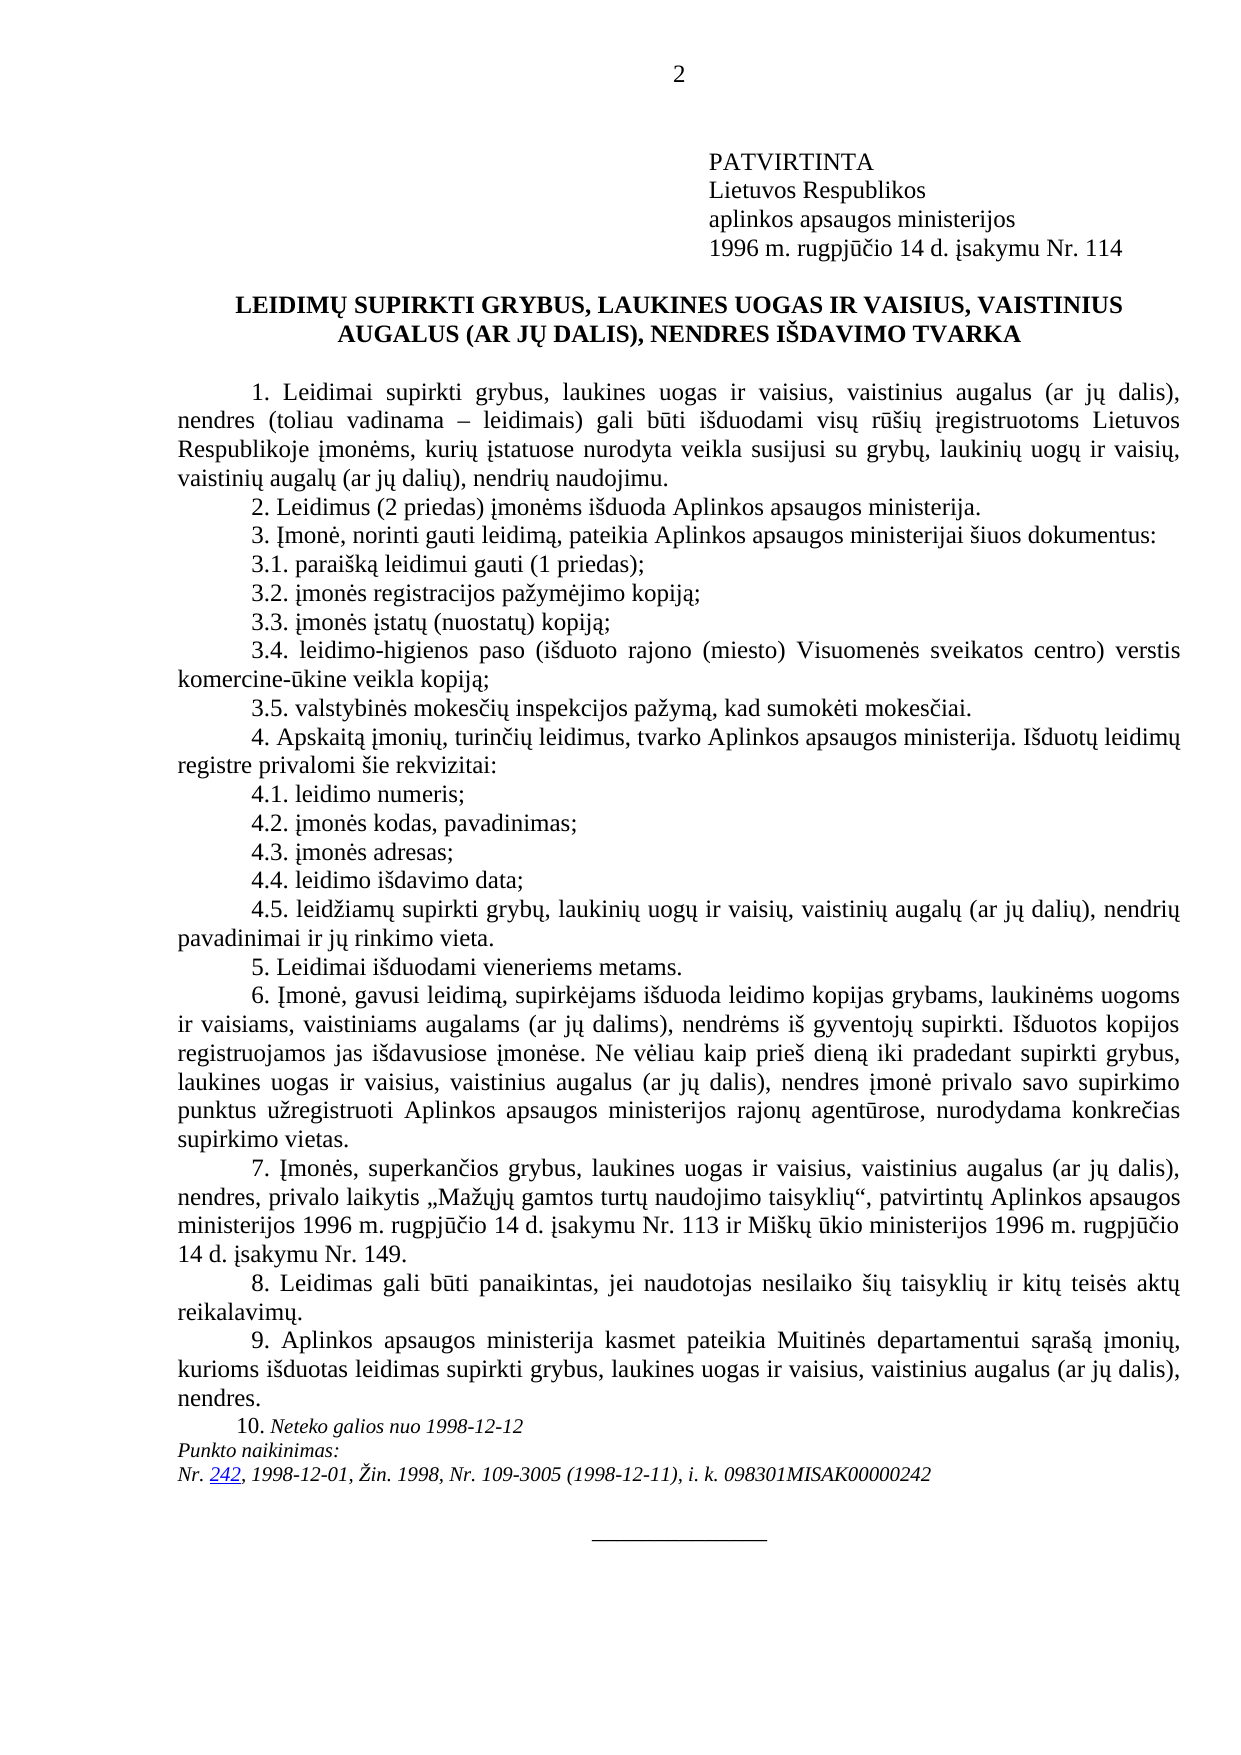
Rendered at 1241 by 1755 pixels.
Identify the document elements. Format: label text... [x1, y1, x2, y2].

text 2. Leidimus (2 priedas) įmonėms išduoda Aplinkos apsaugos ministerija. [177, 492, 1181, 521]
text 3.5. valstybinės mokesčių inspekcijos pažymą, kad sumokėti mokesčiai. [177, 693, 1181, 722]
text 1996 m. rugpjūčio 14 d. įsakymu Nr. 114 [177, 233, 1181, 262]
text 3.1. paraišką leidimui gauti (1 priedas); [177, 549, 1181, 578]
text 7. Įmonės, superkančios grybus, laukines uogas ir vaisius, vaistinius augalus (ar jų dalis), nendres, privalo laikytis „Mažųjų gamtos turtų naudojimo taisyklių“, patvirtintų Aplinkos apsaugos ministerijos 1996 m. rugpjūčio 14 d. įsakymu Nr. 113 ir Miškų ūkio ministerijos 1996 m. rugpjūčio 14 d. įsakymu Nr. 149. [177, 1153, 1181, 1268]
text 6. Įmonė, gavusi leidimą, supirkėjams išduoda leidimo kopijas grybams, laukinėms uogoms ir vaisiams, vaistiniams augalams (ar jų dalims), nendrėms iš gyventojų supirkti. Išduotos kopijos registruojamos jas išdavusiose įmonėse. Ne vėliau kaip prieš dieną iki pradedant supirkti grybus, laukines uogas ir vaisius, vaistinius augalus (ar jų dalis), nendres įmonė privalo savo supirkimo punktus užregistruoti Aplinkos apsaugos ministerijos rajonų agentūrose, nurodydama konkrečias supirkimo vietas. [177, 981, 1181, 1153]
text 4.1. leidimo numeris; [177, 779, 1181, 808]
text 4.2. įmonės kodas, pavadinimas; [177, 808, 1181, 837]
text 8. Leidimas gali būti panaikintas, jei naudotojas nesilaiko šių taisyklių ir kitų teisės aktų reikalavimų. [177, 1268, 1181, 1326]
text 3.2. įmonės registracijos pažymėjimo kopiją; [177, 578, 1181, 607]
text PATVIRTINTA [177, 147, 1181, 176]
text Punkto naikinimas: [177, 1438, 1181, 1462]
text 1. Leidimai supirkti grybus, laukines uogas ir vaisius, vaistinius augalus (ar jų dalis), nendres (toliau vadinama – leidimais) gali būti išduodami visų rūšių įregistruotoms Lietuvos Respublikoje įmonėms, kurių įstatuose nurodyta veikla susijusi su grybų, laukinių uogų ir vaisių, vaistinių augalų (ar jų dalių), nendrių naudojimu. [177, 377, 1181, 492]
text 5. Leidimai išduodami vieneriems metams. [177, 952, 1181, 981]
text 4.3. įmonės adresas; [177, 837, 1181, 866]
text 4.4. leidimo išdavimo data; [177, 866, 1181, 894]
text ______________ [177, 1515, 1181, 1544]
text 3.3. įmonės įstatų (nuostatų) kopiją; [177, 607, 1181, 636]
text LEIDIMŲ SUPIRKTI GRYBUS, LAUKINES UOGAS IR VAISIUS, VAISTINIUS AUGALUS (AR JŲ DALIS), NENDRES IŠDAVIMO TVARKA [177, 291, 1181, 348]
text 4.5. leidžiamų supirkti grybų, laukinių uogų ir vaisių, vaistinių augalų (ar jų dalių), nendrių pavadinimai ir jų rinkimo vieta. [177, 894, 1181, 952]
text 9. Aplinkos apsaugos ministerija kasmet pateikia Muitinės departamentui sąrašą įmonių, kurioms išduotas leidimas supirkti grybus, laukines uogas ir vaisius, vaistinius augalus (ar jų dalis), nendres. [177, 1326, 1181, 1412]
text aplinkos apsaugos ministerijos [177, 204, 1181, 233]
text 3.4. leidimo-higienos paso (išduoto rajono (miesto) Visuomenės sveikatos centro) verstis komercine-ūkine veikla kopiją; [177, 636, 1181, 693]
text 10. Neteko galios nuo 1998-12-12 [177, 1412, 1181, 1438]
text Lietuvos Respublikos [177, 176, 1181, 204]
text 3. Įmonė, norinti gauti leidimą, pateikia Aplinkos apsaugos ministerijai šiuos dokumentus: [177, 521, 1181, 549]
text 4. Apskaitą įmonių, turinčių leidimus, tvarko Aplinkos apsaugos ministerija. Išduotų leidimų registre privalomi šie rekvizitai: [177, 722, 1181, 779]
text Nr. 242, 1998-12-01, Žin. 1998, Nr. 109-3005 (1998-12-11), i. k. 098301MISAK00000242 [177, 1462, 1181, 1486]
